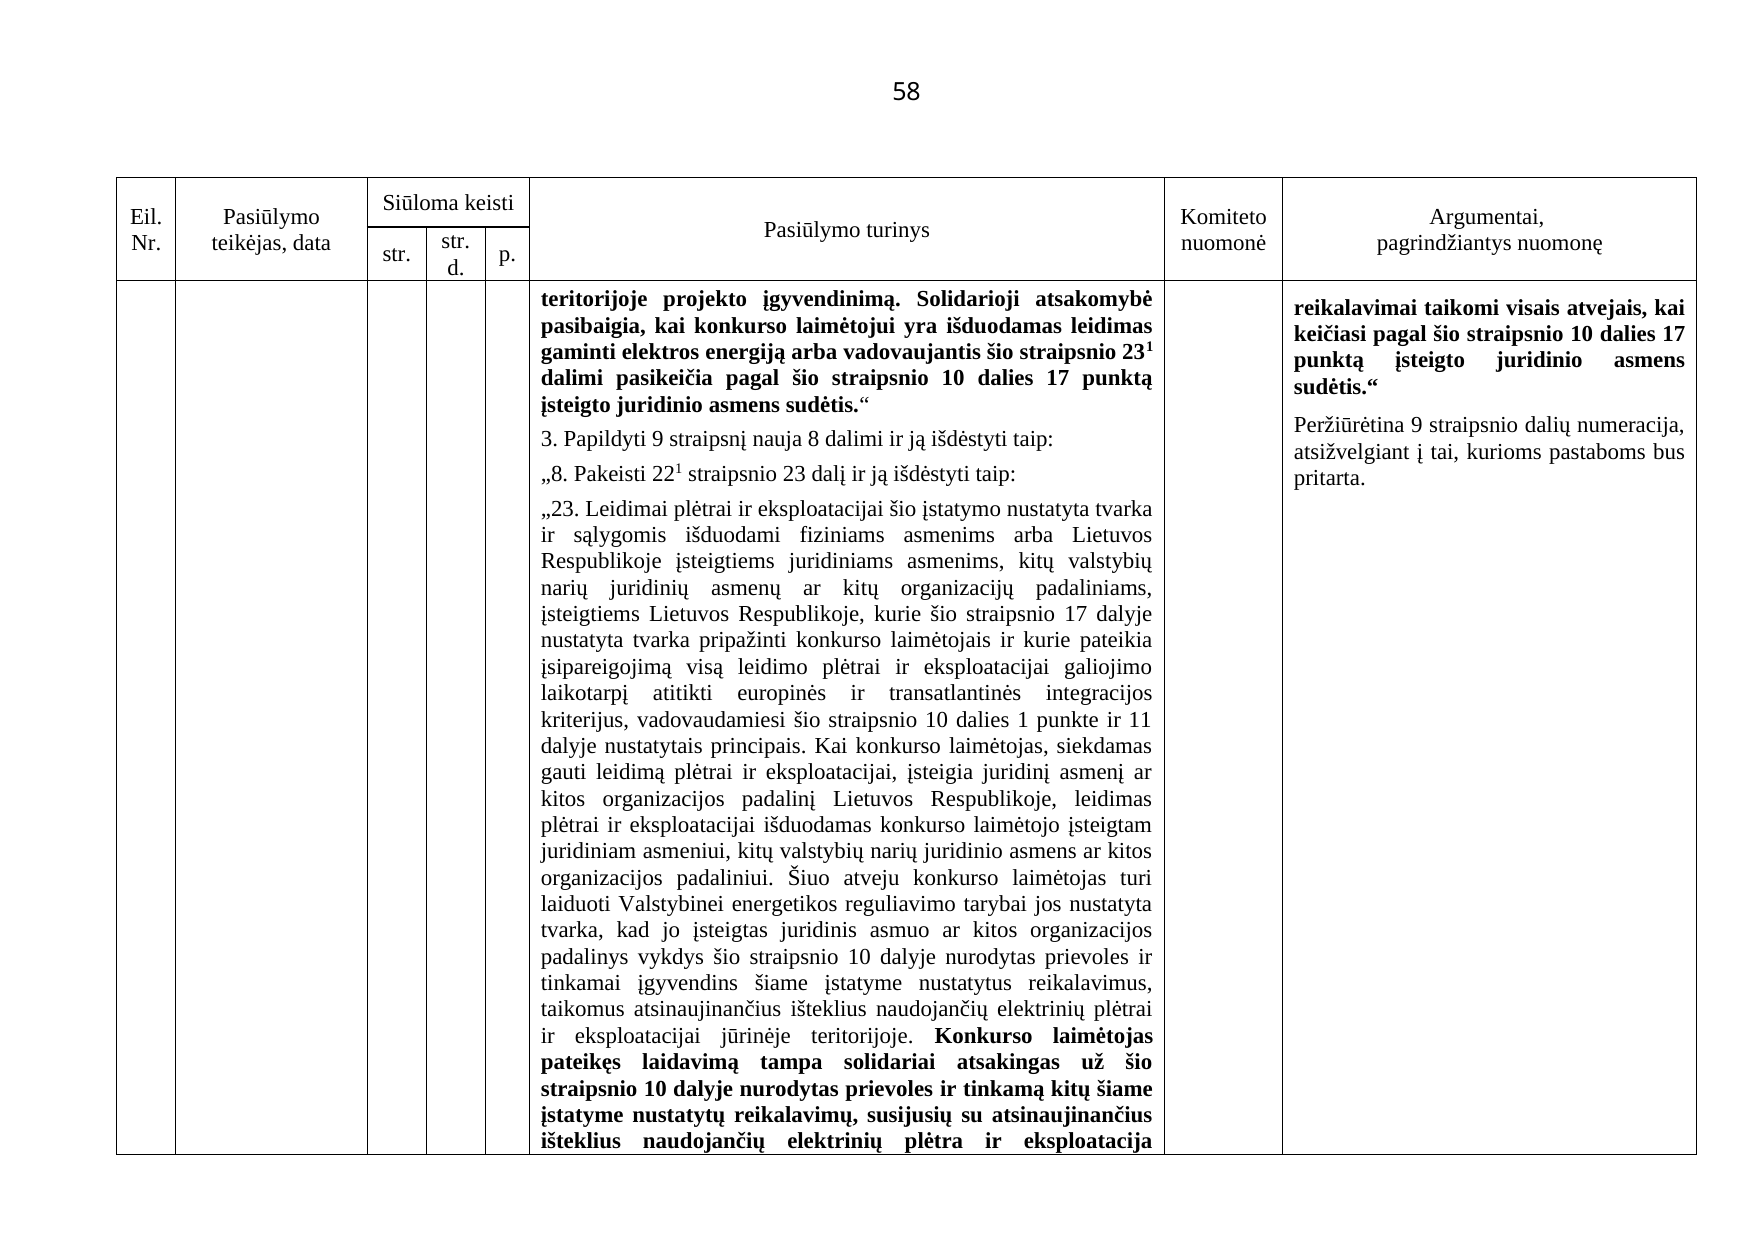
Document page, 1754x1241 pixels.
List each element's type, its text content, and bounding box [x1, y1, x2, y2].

table_header Argumentai, pagrindžiantys nuomonę [1283, 178, 1696, 280]
table_cell [117, 281, 175, 1154]
table_cell [486, 281, 529, 1154]
table_cell p. [486, 228, 529, 280]
table_cell [368, 281, 426, 1154]
table_header Eil. Nr. [117, 178, 175, 280]
table_cell str. [368, 228, 426, 280]
table_header Pasiūlymo turinys [530, 178, 1164, 280]
table_cell reikalavimai taikomi visais atvejais, kai keičiasi pagal šio straipsnio 10 dalies 17 punktą įsteigto juridinio asmens sudėtis.“ Peržiūrėtina 9 straipsnio dalių numeracija, atsižvelgiant į tai, kurioms pastaboms bus pritarta. [1283, 281, 1696, 1154]
table_cell [1165, 281, 1282, 1154]
table_cell teritorijoje projekto įgyvendinimą. Solidarioji atsakomybė pasibaigia, kai konkurso laimėtojui yra išduodamas leidimas gaminti elektros energiją arba vadovaujantis šio straipsnio 231 dalimi pasikeičia pagal šio straipsnio 10 dalies 17 punktą įsteigto juridinio asmens sudėtis.“ 3. Papildyti 9 straipsnį nauja 8 dalimi ir ją išdėstyti taip: „8. Pakeisti 221 straipsnio 23 dalį ir ją išdėstyti taip: „23. Leidimai plėtrai ir eksploatacijai šio įstatymo nustatyta tvarka ir sąlygomis išduodami fiziniams asmenims arba Lietuvos Respublikoje įsteigtiems juridiniams asmenims, kitų valstybių narių juridinių asmenų ar kitų organizacijų padaliniams, įsteigtiems Lietuvos Respublikoje, kurie šio straipsnio 17 dalyje nustatyta tvarka pripažinti konkurso laimėtojais ir kurie pateikia įsipareigojimą visą leidimo plėtrai ir eksploatacijai galiojimo laikotarpį atitikti europinės ir transatlantinės integracijos kriterijus, vadovaudamiesi šio straipsnio 10 dalies 1 punkte ir 11 dalyje nustatytais principais. Kai konkurso laimėtojas, siekdamas gauti leidimą plėtrai ir eksploatacijai, įsteigia juridinį asmenį ar kitos organizacijos padalinį Lietuvos Respublikoje, leidimas plėtrai ir eksploatacijai išduodamas konkurso laimėtojo įsteigtam juridiniam asmeniui, kitų valstybių narių juridinio asmens ar kitos organizacijos padaliniui. Šiuo atveju konkurso laimėtojas turi laiduoti Valstybinei energetikos reguliavimo tarybai jos nustatyta tvarka, kad jo įsteigtas juridinis asmuo ar kitos organizacijos padalinys vykdys šio straipsnio 10 dalyje nurodytas prievoles ir tinkamai įgyvendins šiame įstatyme nustatytus reikalavimus, taikomus atsinaujinančius išteklius naudojančių elektrinių plėtrai ir eksploatacijai jūrinėje teritorijoje. Konkurso laimėtojas pateikęs laidavimą tampa solidariai atsakingas už šio straipsnio 10 dalyje nurodytas prievoles ir tinkamą kitų šiame įstatyme nustatytų reikalavimų, susijusių su atsinaujinančius išteklius naudojančių elektrinių plėtra ir eksploatacija [530, 281, 1164, 1154]
table_header Komiteto nuomonė [1165, 178, 1282, 280]
table_header Siūloma keisti [368, 178, 529, 226]
table_header Pasiūlymo teikėjas, data [176, 178, 367, 280]
table_cell str. d. [427, 228, 485, 280]
table_cell [427, 281, 485, 1154]
table_cell [176, 281, 367, 1154]
